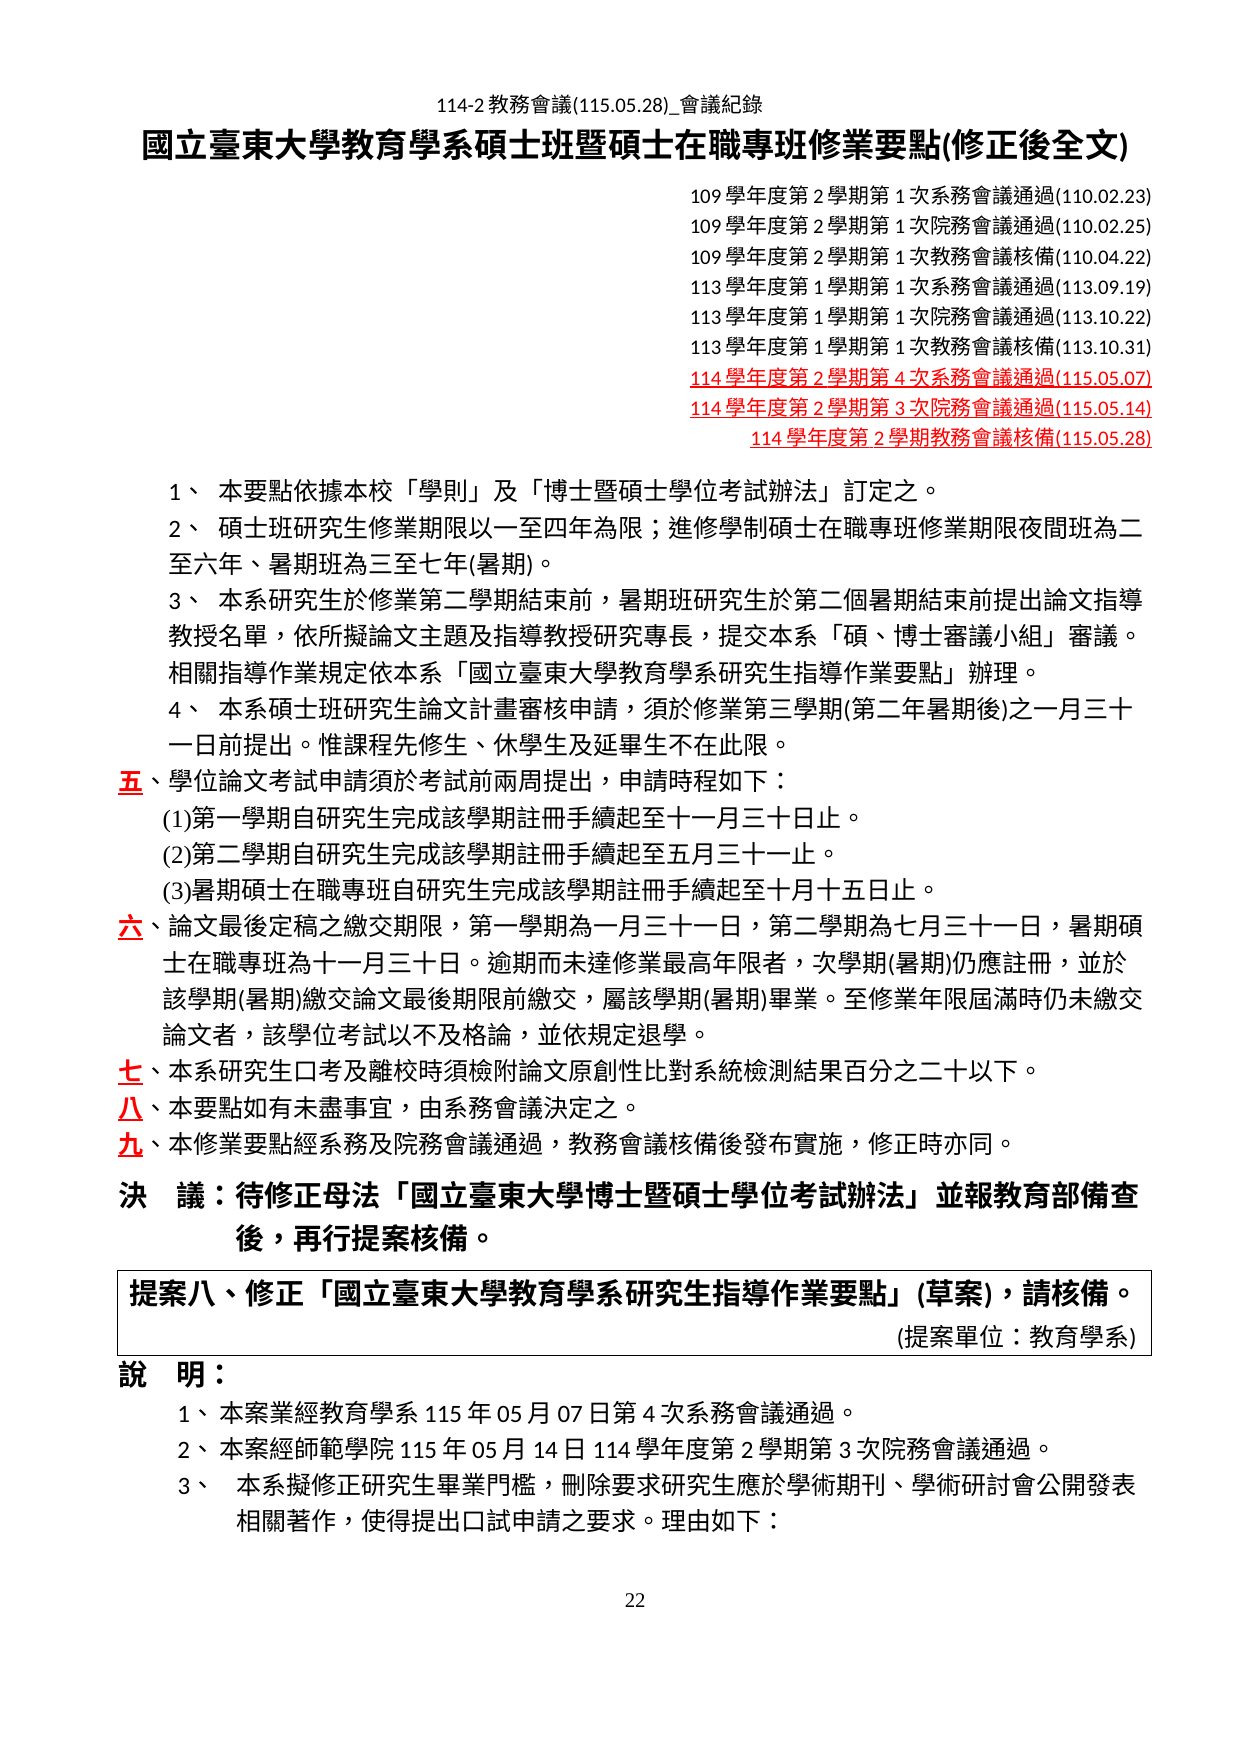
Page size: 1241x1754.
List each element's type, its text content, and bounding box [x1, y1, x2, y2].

list 暑期碩士在職專班自研究生完成該學期註冊手續起至十月十五日止。 [162, 871, 1152, 907]
list 第二學期自研究生完成該學期註冊手續起至五月三十一止。 [162, 834, 1152, 871]
text 五、學位論文考試申請須於考試前兩周提出，申請時程如下： [118, 762, 1152, 798]
text 八、本要點如有未盡事宜，由系務會議決定之。 [118, 1088, 1152, 1124]
text 109學年度第2學期第1次系務會議通過(110.02.23) [118, 179, 1152, 210]
list 本案業經教育學系115年05月07日第4次系務會議通過。 [177, 1393, 1152, 1429]
text 114學年度第2學期第3次院務會議通過(115.05.14) [118, 391, 1152, 421]
text 國立臺東大學教育學系碩士班暨碩士在職專班修業要點(修正後全文) [118, 119, 1152, 167]
list 本系擬修正研究生畢業門檻，刪除要求研究生應於學術期刊、學術研討會公開發表相關著作，使得提出口試申請之要求。理由如下： [177, 1466, 1152, 1538]
text 九、本修業要點經系務及院務會議通過，教務會議核備後發布實施，修正時亦同。 [118, 1124, 1152, 1161]
text 114學年度第2學期第4次系務會議通過(115.05.07) [118, 361, 1152, 391]
text 決 議：待修正母法「國立臺東大學博士暨碩士學位考試辦法」並報教育部備查後，再行提案核備。 [118, 1173, 1152, 1258]
list 碩士班研究生修業期限以一至四年為限；進修學制碩士在職專班修業期限夜間班為二至六年、暑期班為三至七年(暑期)。 [168, 508, 1152, 581]
text 說 明： [118, 1356, 1152, 1393]
text 113學年度第1學期第1次系務會議通過(113.09.19) [118, 270, 1152, 300]
list 第一學期自研究生完成該學期註冊手續起至十一月三十日止。 [162, 798, 1152, 834]
table_header 提案八、修正「國立臺東大學教育學系研究生指導作業要點」(草案)，請核備。 (提案單位：教育學系) [118, 1271, 1151, 1354]
text 113學年度第1學期第1次教務會議核備(113.10.31) [118, 331, 1152, 361]
text 七、本系研究生口考及離校時須檢附論文原創性比對系統檢測結果百分之二十以下。 [118, 1052, 1152, 1088]
text 109學年度第2學期第1次院務會議通過(110.02.25) [118, 210, 1152, 240]
list 本案經師範學院115年05月14日114學年度第2學期第3次院務會議通過。 [177, 1429, 1152, 1466]
list 本系碩士班研究生論文計畫審核申請，須於修業第三學期(第二年暑期後)之一月三十一日前提出。惟課程先修生、休學生及延畢生不在此限。 [168, 689, 1152, 762]
list 本系研究生於修業第二學期結束前，暑期班研究生於第二個暑期結束前提出論文指導教授名單，依所擬論文主題及指導教授研究專長，提交本系「碩、博士審議小組」審議。相關指導作業規定依本系「國立臺東大學教育學系研究生指導作業要點」辦理。 [168, 581, 1152, 689]
text 六、論文最後定稿之繳交期限，第一學期為一月三十一日，第二學期為七月三十一日，暑期碩士在職專班為十一月三十日。逾期而未達修業最高年限者，次學期(暑期)仍應註冊，並於該學期(暑期)繳交論文最後期限前繳交，屬該學期(暑期)畢業。至修業年限屆滿時仍未繳交論文者，該學位考試以不及格論，並依規定退學。 [118, 907, 1152, 1052]
text 113學年度第1學期第1次院務會議通過(113.10.22) [118, 300, 1152, 331]
text 109學年度第2學期第1次教務會議核備(110.04.22) [118, 240, 1152, 270]
list 本要點依據本校「學則」及「博士暨碩士學位考試辦法」訂定之。 [168, 472, 1152, 508]
text 114學年度第2學期教務會議核備(115.05.28) [118, 421, 1152, 451]
